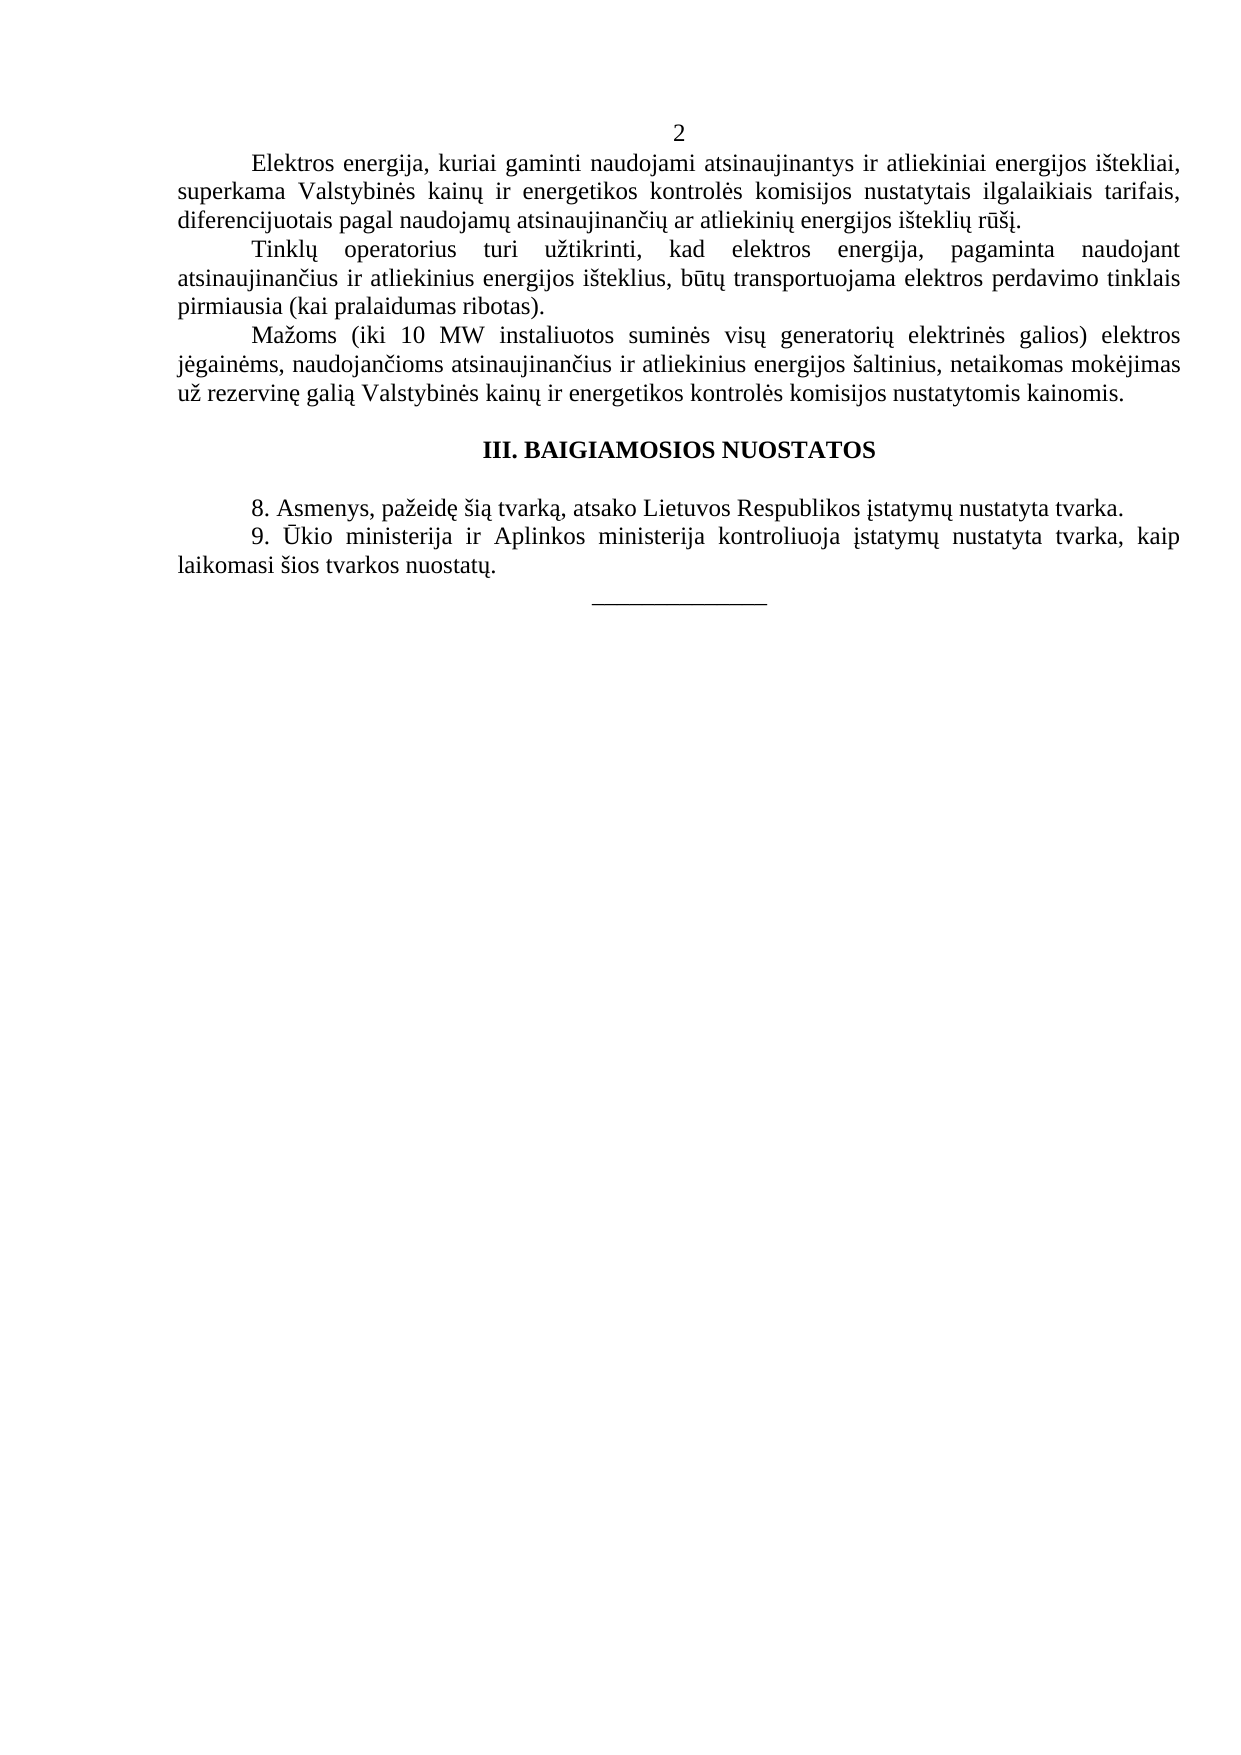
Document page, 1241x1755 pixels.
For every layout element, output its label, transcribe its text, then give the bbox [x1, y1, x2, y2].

text Tinklų operatorius turi užtikrinti, kad elektros energija, pagaminta naudojant atsinaujinančius ir atliekinius energijos išteklius, būtų transportuojama elektros perdavimo tinklais pirmiausia (kai pralaidumas ribotas). [177, 234, 1181, 320]
text 8. Asmenys, pažeidę šią tvarką, atsako Lietuvos Respublikos įstatymų nustatyta tvarka. [177, 493, 1181, 521]
text Elektros energija, kuriai gaminti naudojami atsinaujinantys ir atliekiniai energijos ištekliai, superkama Valstybinės kainų ir energetikos kontrolės komisijos nustatytais ilgalaikiais tarifais, diferencijuotais pagal naudojamų atsinaujinančių ar atliekinių energijos išteklių rūšį. [177, 148, 1181, 234]
text III. BAIGIAMOSIOS NUOSTATOS [177, 435, 1181, 464]
text 9. Ūkio ministerija ir Aplinkos ministerija kontroliuoja įstatymų nustatyta tvarka, kaip laikomasi šios tvarkos nuostatų. [177, 521, 1181, 579]
text Mažoms (iki 10 MW instaliuotos suminės visų generatorių elektrinės galios) elektros jėgainėms, naudojančioms atsinaujinančius ir atliekinius energijos šaltinius, netaikomas mokėjimas už rezervinę galią Valstybinės kainų ir energetikos kontrolės komisijos nustatytomis kainomis. [177, 320, 1181, 406]
text ______________ [177, 579, 1181, 608]
